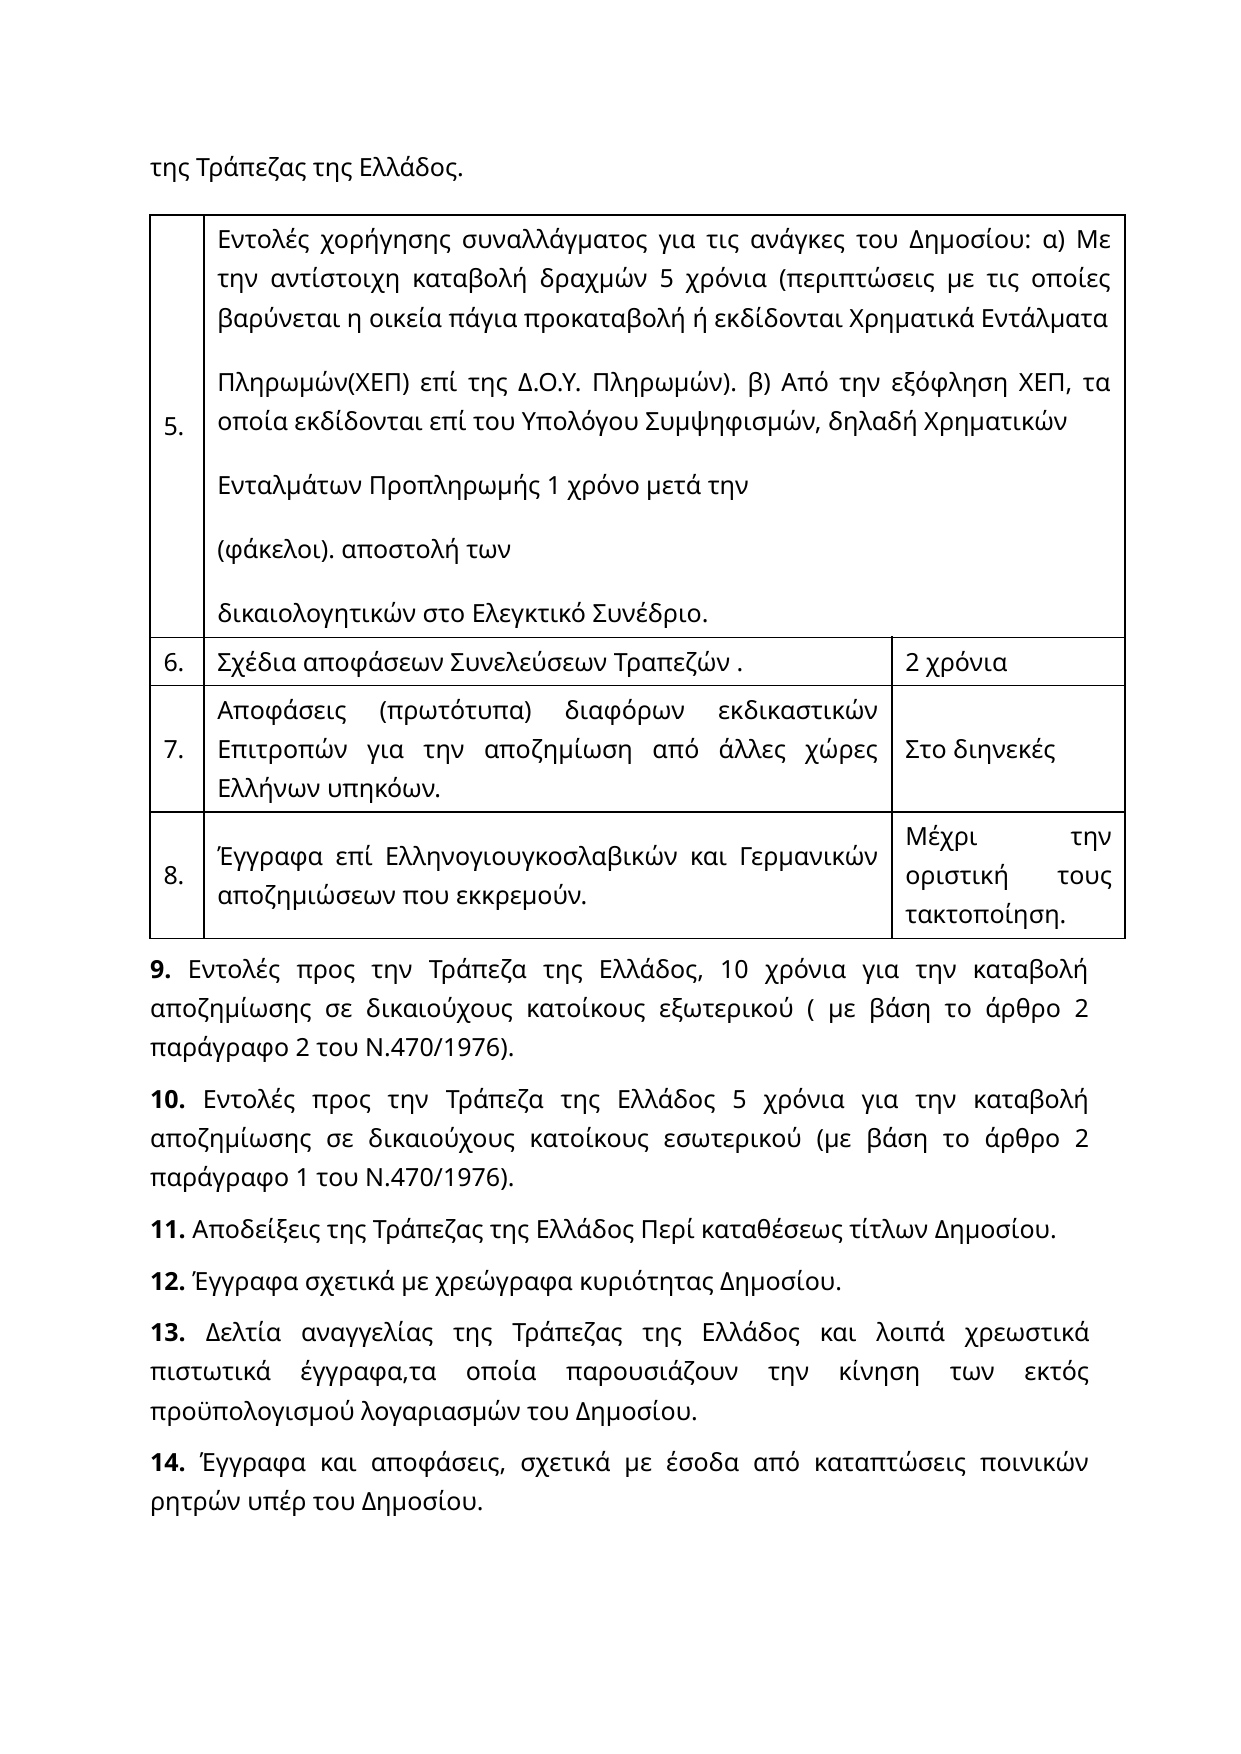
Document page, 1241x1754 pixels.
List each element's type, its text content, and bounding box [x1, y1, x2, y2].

table_cell Αποφάσεις (πρωτότυπα) διαφόρων εκδικαστικών Επιτροπών για την αποζημίωση από άλλες χώρες Ελλήνων υπηκόων. [205, 686, 891, 811]
text 10. Εντολές προς την Τράπεζα της Ελλάδος 5 χρόνια για την καταβολή αποζημίωσης σε δικαιούχους κατοίκους εσωτερικού (με βάση το άρθρο 2 παράγραφο 1 του Ν.470/1976). [150, 1082, 1090, 1194]
table_cell Μέχρι την οριστική τους τακτοποίηση. [893, 813, 1124, 937]
text 11. Αποδείξεις της Τράπεζας της Ελλάδος Περί καταθέσεως τίτλων Δημοσίου. [150, 1212, 1090, 1246]
table_cell 2 χρόνια [893, 638, 1124, 684]
table_cell Σχέδια αποφάσεων Συνελεύσεων Τραπεζών . [205, 638, 891, 684]
text της Τράπεζας της Ελλάδος. [150, 150, 1090, 184]
table_cell 8. [151, 813, 203, 937]
table_cell Στο διηνεκές [893, 686, 1124, 811]
table_cell Έγγραφα επί Ελληνογιουγκοσλαβικών και Γερμανικών αποζημιώσεων που εκκρεμούν. [205, 813, 891, 937]
text 12. Έγγραφα σχετικά με χρεώγραφα κυριότητας Δημοσίου. [150, 1263, 1090, 1297]
table_cell 7. [151, 686, 203, 811]
text 14. Έγγραφα και αποφάσεις, σχετικά με έσοδα από καταπτώσεις ποινικών ρητρών υπέρ του Δημοσίου. [150, 1445, 1090, 1518]
text 13. Δελτία αναγγελίας της Τράπεζας της Ελλάδος και λοιπά χρεωστικά πιστωτικά έγγραφα,τα οποία παρουσιάζουν την κίνηση των εκτός προϋπολογισμού λογαριασμών του Δημοσίου. [150, 1315, 1090, 1427]
table_header Εντολές χορήγησης συναλλάγματος για τις ανάγκες του Δημοσίου: α) Με την αντίστοιχη καταβολή δραχμών 5 χρόνια (περιπτώσεις με τις οποίες βαρύνεται η οικεία πάγια προκαταβολή ή εκδίδονται Χρηματικά Εντάλματα Πληρωμών(ΧΕΠ) επί της Δ.Ο.Υ. Πληρωμών). β) Από την εξόφληση ΧΕΠ, τα οποία εκδίδονται επί του Υπολόγου Συμψηφισμών, δηλαδή Χρηματικών Ενταλμάτων Προπληρωμής 1 χρόνο μετά την (φάκελοι). αποστολή των δικαιολογητικών στο Ελεγκτικό Συνέδριο. [205, 216, 1124, 636]
text 9. Εντολές προς την Τράπεζα της Ελλάδος, 10 χρόνια για την καταβολή αποζημίωσης σε δικαιούχους κατοίκους εξωτερικού ( με βάση το άρθρο 2 παράγραφο 2 του Ν.470/1976). [150, 952, 1090, 1064]
table_header 5. [151, 216, 203, 636]
table_cell 6. [151, 638, 203, 684]
